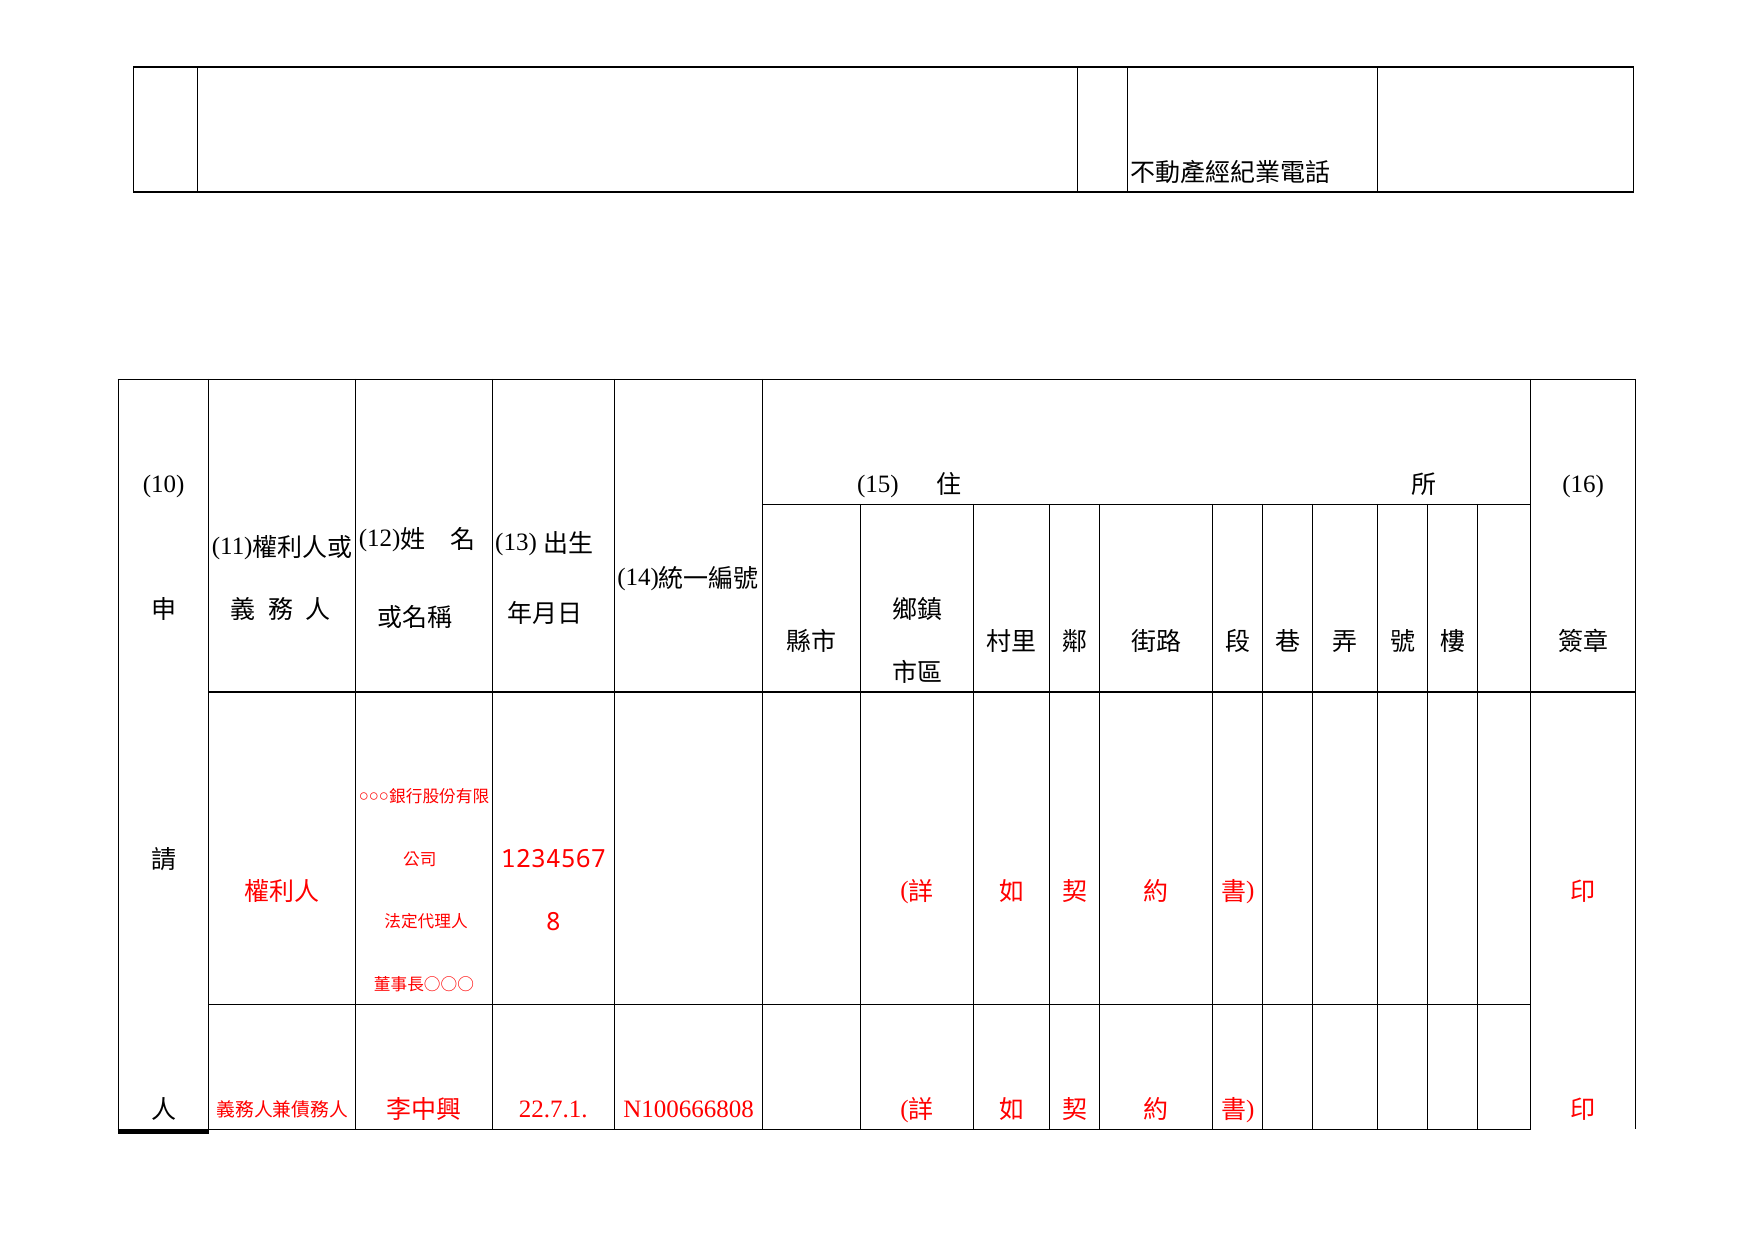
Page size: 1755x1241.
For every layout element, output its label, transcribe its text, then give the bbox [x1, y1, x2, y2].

table_cell 村里 [974, 505, 1049, 691]
table_cell [763, 1005, 860, 1129]
table_cell 如 [974, 1005, 1049, 1129]
table_cell [1313, 1005, 1377, 1129]
table_cell 印 [1531, 1004, 1635, 1129]
table_cell 契 [1050, 1005, 1099, 1129]
table_cell [1428, 693, 1477, 1004]
table_cell 不動產經紀業電話 [1128, 68, 1377, 191]
table_cell 約 [1100, 1005, 1212, 1129]
table_cell 如 [974, 693, 1049, 1004]
table_cell 段 [1213, 505, 1262, 691]
table_header [1636, 379, 1642, 504]
table_cell [134, 68, 197, 191]
table_cell [1378, 1005, 1427, 1129]
table_cell 權利人 [209, 693, 355, 1004]
table_cell [1636, 691, 1642, 1004]
table_cell [1263, 693, 1312, 1004]
table_header (15) 住 所 [763, 380, 1530, 504]
table_cell [1263, 1005, 1312, 1129]
table_cell [1478, 693, 1530, 1004]
table_cell 書) [1213, 1005, 1262, 1129]
table_cell 契 [1050, 693, 1099, 1004]
table_cell N100666808 [615, 1005, 762, 1129]
table_cell 鄰 [1050, 505, 1099, 691]
table_cell (詳 [861, 1005, 973, 1129]
table_cell [1378, 693, 1427, 1004]
table_cell 樓 [1428, 505, 1477, 691]
table_header (13) 出生 年月日 [493, 380, 614, 691]
table_cell 街路 [1100, 505, 1212, 691]
table_cell [1636, 504, 1642, 691]
table_cell 縣市 [763, 505, 860, 691]
table_cell 鄉鎮 市區 [861, 505, 973, 691]
table_cell [763, 693, 860, 1004]
table_cell 書) [1213, 693, 1262, 1004]
table_cell 號 [1378, 505, 1427, 691]
table_header (12)姓 名 或名稱 [356, 380, 492, 691]
table_header (11)權利人或 義 務 人 [209, 380, 355, 691]
table_cell 巷 [1263, 505, 1312, 691]
table_header (14)統一編號 [615, 380, 762, 691]
table_cell 22.7.1. [493, 1005, 614, 1129]
table_cell 李中興 [356, 1005, 492, 1129]
table_cell (詳 [861, 693, 973, 1004]
table_cell [1378, 68, 1633, 191]
table_cell [1636, 1004, 1642, 1129]
table_header (16) [1531, 380, 1635, 504]
table_header (10) 申 請 人 [119, 380, 208, 1129]
table_cell [1478, 1005, 1530, 1129]
table_cell [1078, 68, 1127, 191]
table_cell [1428, 1005, 1477, 1129]
table_cell [615, 693, 762, 1004]
table_cell [1313, 693, 1377, 1004]
table_cell 義務人兼債務人 [209, 1005, 355, 1129]
table_cell 印 [1531, 693, 1635, 1004]
table_cell [198, 68, 1077, 191]
table_cell 弄 [1313, 505, 1377, 691]
table_cell ○○○銀行股份有限公司 法定代理人 董事長○○○ [356, 693, 492, 1004]
table_cell 12345678 [493, 693, 614, 1004]
table_cell [1478, 505, 1530, 691]
table_cell 約 [1100, 693, 1212, 1004]
table_cell 簽章 [1531, 504, 1635, 691]
